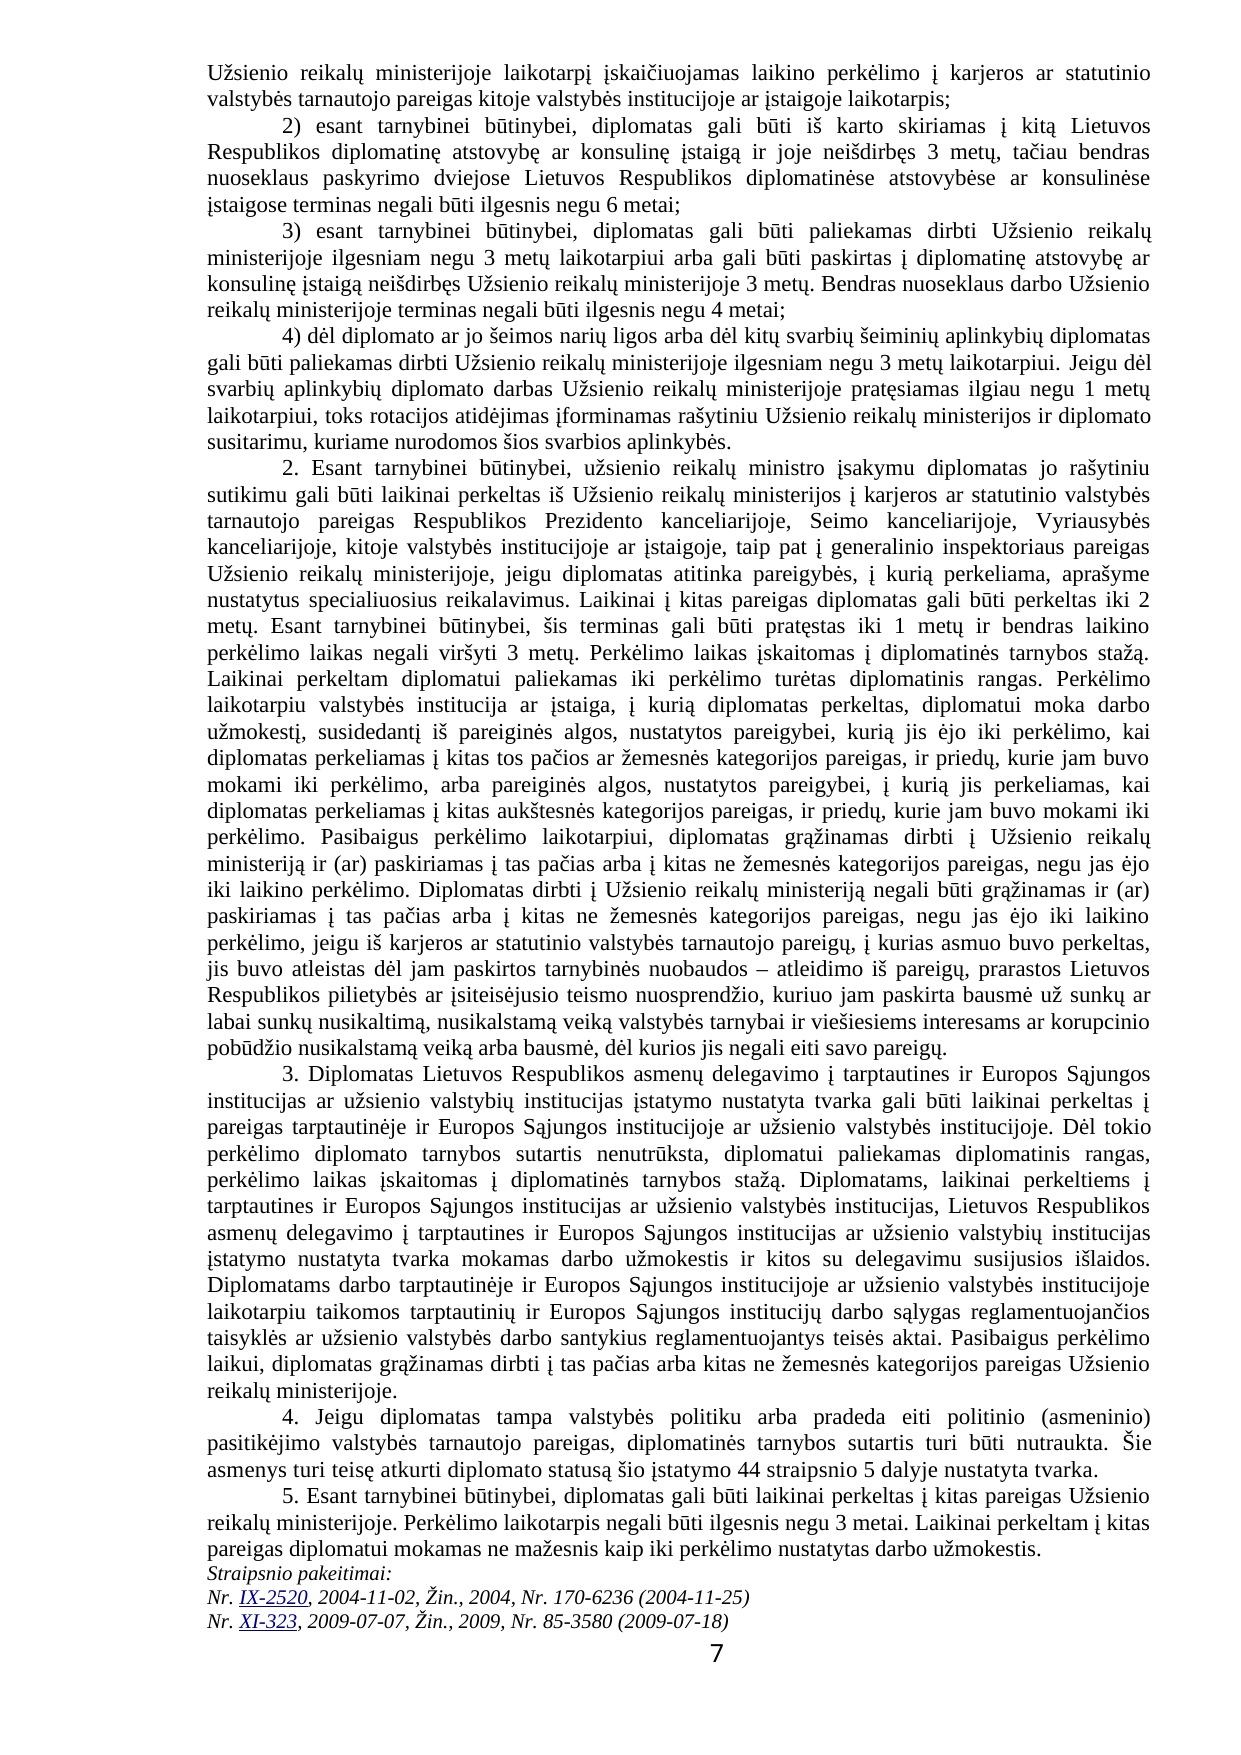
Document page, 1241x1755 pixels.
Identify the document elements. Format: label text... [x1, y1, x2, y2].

text 2) esant tarnybinei būtinybei, diplomatas gali būti iš karto skiriamas į kitą Lietuvos Respublikos diplomatinę atstovybę ar konsulinę įstaigą ir joje neišdirbęs 3 metų, tačiau bendras nuoseklaus paskyrimo dviejose Lietuvos Respublikos diplomatinėse atstovybėse ar konsulinėse įstaigose terminas negali būti ilgesnis negu 6 metai; [207, 112, 1152, 217]
text Nr. IX-2520, 2004-11-02, Žin., 2004, Nr. 170-6236 (2004-11-25) [207, 1585, 1152, 1609]
text 2. Esant tarnybinei būtinybei, užsienio reikalų ministro įsakymu diplomatas jo rašytiniu sutikimu gali būti laikinai perkeltas iš Užsienio reikalų ministerijos į karjeros ar statutinio valstybės tarnautojo pareigas Respublikos Prezidento kanceliarijoje, Seimo kanceliarijoje, Vyriausybės kanceliarijoje, kitoje valstybės institucijoje ar įstaigoje, taip pat į generalinio inspektoriaus pareigas Užsienio reikalų ministerijoje, jeigu diplomatas atitinka pareigybės, į kurią perkeliama, aprašyme nustatytus specialiuosius reikalavimus. Laikinai į kitas pareigas diplomatas gali būti perkeltas iki 2 metų. Esant tarnybinei būtinybei, šis terminas gali būti pratęstas iki 1 metų ir bendras laikino perkėlimo laikas negali viršyti 3 metų. Perkėlimo laikas įskaitomas į diplomatinės tarnybos stažą. Laikinai perkeltam diplomatui paliekamas iki perkėlimo turėtas diplomatinis rangas. Perkėlimo laikotarpiu valstybės institucija ar įstaiga, į kurią diplomatas perkeltas, diplomatui moka darbo užmokestį, susidedantį iš pareiginės algos, nustatytos pareigybei, kurią jis ėjo iki perkėlimo, kai diplomatas perkeliamas į kitas tos pačios ar žemesnės kategorijos pareigas, ir priedų, kurie jam buvo mokami iki perkėlimo, arba pareiginės algos, nustatytos pareigybei, į kurią jis perkeliamas, kai diplomatas perkeliamas į kitas aukštesnės kategorijos pareigas, ir priedų, kurie jam buvo mokami iki perkėlimo. Pasibaigus perkėlimo laikotarpiui, diplomatas grąžinamas dirbti į Užsienio reikalų ministeriją ir (ar) paskiriamas į tas pačias arba į kitas ne žemesnės kategorijos pareigas, negu jas ėjo iki laikino perkėlimo. Diplomatas dirbti į Užsienio reikalų ministeriją negali būti grąžinamas ir (ar) paskiriamas į tas pačias arba į kitas ne žemesnės kategorijos pareigas, negu jas ėjo iki laikino perkėlimo, jeigu iš karjeros ar statutinio valstybės tarnautojo pareigų, į kurias asmuo buvo perkeltas, jis buvo atleistas dėl jam paskirtos tarnybinės nuobaudos – atleidimo iš pareigų, prarastos Lietuvos Respublikos pilietybės ar įsiteisėjusio teismo nuosprendžio, kuriuo jam paskirta bausmė už sunkų ar labai sunkų nusikaltimą, nusikalstamą veiką valstybės tarnybai ir viešiesiems interesams ar korupcinio pobūdžio nusikalstamą veiką arba bausmė, dėl kurios jis negali eiti savo pareigų. [207, 454, 1152, 1061]
text 5. Esant tarnybinei būtinybei, diplomatas gali būti laikinai perkeltas į kitas pareigas Užsienio reikalų ministerijoje. Perkėlimo laikotarpis negali būti ilgesnis negu 3 metai. Laikinai perkeltam į kitas pareigas diplomatui mokamas ne mažesnis kaip iki perkėlimo nustatytas darbo užmokestis. [207, 1482, 1152, 1561]
text Nr. XI-323, 2009-07-07, Žin., 2009, Nr. 85-3580 (2009-07-18) [207, 1609, 1152, 1633]
text 3. Diplomatas Lietuvos Respublikos asmenų delegavimo į tarptautines ir Europos Sąjungos institucijas ar užsienio valstybių institucijas įstatymo nustatyta tvarka gali būti laikinai perkeltas į pareigas tarptautinėje ir Europos Sąjungos institucijoje ar užsienio valstybės institucijoje. Dėl tokio perkėlimo diplomato tarnybos sutartis nenutrūksta, diplomatui paliekamas diplomatinis rangas, perkėlimo laikas įskaitomas į diplomatinės tarnybos stažą. Diplomatams, laikinai perkeltiems į tarptautines ir Europos Sąjungos institucijas ar užsienio valstybės institucijas, Lietuvos Respublikos asmenų delegavimo į tarptautines ir Europos Sąjungos institucijas ar užsienio valstybių institucijas įstatymo nustatyta tvarka mokamas darbo užmokestis ir kitos su delegavimu susijusios išlaidos. Diplomatams darbo tarptautinėje ir Europos Sąjungos institucijoje ar užsienio valstybės institucijoje laikotarpiu taikomos tarptautinių ir Europos Sąjungos institucijų darbo sąlygas reglamentuojančios taisyklės ar užsienio valstybės darbo santykius reglamentuojantys teisės aktai. Pasibaigus perkėlimo laikui, diplomatas grąžinamas dirbti į tas pačias arba kitas ne žemesnės kategorijos pareigas Užsienio reikalų ministerijoje. [207, 1061, 1152, 1403]
text 4) dėl diplomato ar jo šeimos narių ligos arba dėl kitų svarbių šeiminių aplinkybių diplomatas gali būti paliekamas dirbti Užsienio reikalų ministerijoje ilgesniam negu 3 metų laikotarpiui. Jeigu dėl svarbių aplinkybių diplomato darbas Užsienio reikalų ministerijoje pratęsiamas ilgiau negu 1 metų laikotarpiui, toks rotacijos atidėjimas įforminamas rašytiniu Užsienio reikalų ministerijos ir diplomato susitarimu, kuriame nurodomos šios svarbios aplinkybės. [207, 323, 1152, 454]
text 4. Jeigu diplomatas tampa valstybės politiku arba pradeda eiti politinio (asmeninio) pasitikėjimo valstybės tarnautojo pareigas, diplomatinės tarnybos sutartis turi būti nutraukta. Šie asmenys turi teisę atkurti diplomato statusą šio įstatymo 44 straipsnio 5 dalyje nustatyta tvarka. [207, 1403, 1152, 1482]
text Straipsnio pakeitimai: [207, 1561, 1152, 1585]
text Užsienio reikalų ministerijoje laikotarpį įskaičiuojamas laikino perkėlimo į karjeros ar statutinio valstybės tarnautojo pareigas kitoje valstybės institucijoje ar įstaigoje laikotarpis; [207, 59, 1152, 112]
text 3) esant tarnybinei būtinybei, diplomatas gali būti paliekamas dirbti Užsienio reikalų ministerijoje ilgesniam negu 3 metų laikotarpiui arba gali būti paskirtas į diplomatinę atstovybę ar konsulinę įstaigą neišdirbęs Užsienio reikalų ministerijoje 3 metų. Bendras nuoseklaus darbo Užsienio reikalų ministerijoje terminas negali būti ilgesnis negu 4 metai; [207, 217, 1152, 323]
